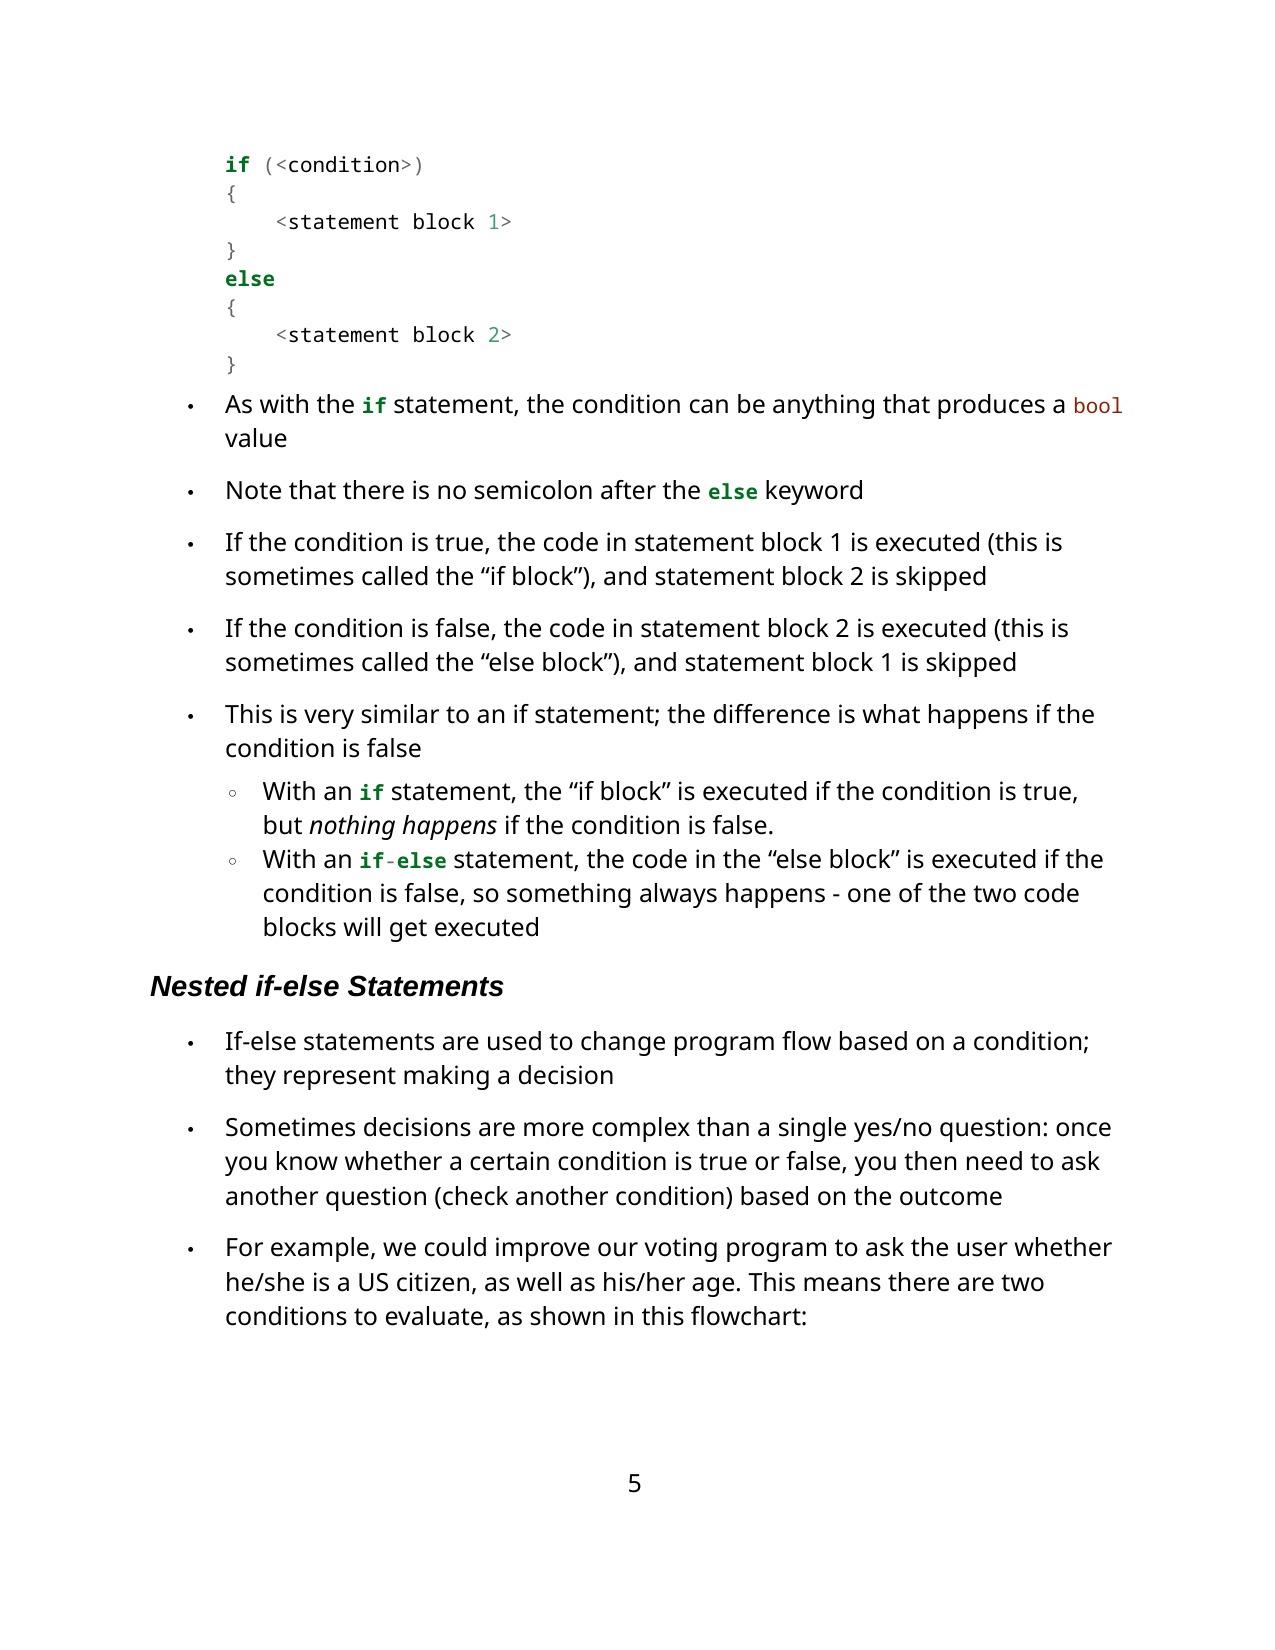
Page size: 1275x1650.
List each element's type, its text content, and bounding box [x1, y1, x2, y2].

list If the condition is true, the code in statement block 1 is executed (this is sometimes called the “if block”), and statement block 2 is skipped [187, 524, 1125, 593]
list if (<condition>) [187, 150, 1125, 178]
list } [187, 349, 1125, 377]
list If-else statements are used to change program flow based on a condition; they represent making a decision [187, 1024, 1125, 1092]
list Sometimes decisions are more complex than a single yes/no question: once you know whether a certain condition is true or false, you then need to ask another question (check another condition) based on the outcome [187, 1110, 1125, 1212]
list else [187, 264, 1125, 292]
list { [187, 178, 1125, 207]
list <statement block 1> [187, 207, 1125, 235]
list Note that there is no semicolon after the else keyword [187, 472, 1125, 507]
list <statement block 2> [187, 321, 1125, 349]
subtitle Nested if-else Statements [150, 969, 1125, 1002]
list This is very similar to an if statement; the difference is what happens if the condition is false [187, 697, 1125, 765]
list If the condition is false, the code in statement block 2 is executed (this is sometimes called the “else block”), and statement block 1 is skipped [187, 611, 1125, 679]
list With an if-else statement, the code in the “else block” is executed if the condition is false, so something always happens - one of the two code blocks will get executed [225, 842, 1125, 944]
list As with the if statement, the condition can be anything that produces a bool value [187, 386, 1125, 454]
list } [187, 235, 1125, 264]
list With an if statement, the “if block” is executed if the condition is true, but nothing happens if the condition is false. [225, 774, 1125, 842]
list { [187, 292, 1125, 321]
list For example, we could improve our voting program to ask the user whether he/she is a US citizen, as well as his/her age. This means there are two conditions to evaluate, as shown in this flowchart: [187, 1230, 1125, 1332]
